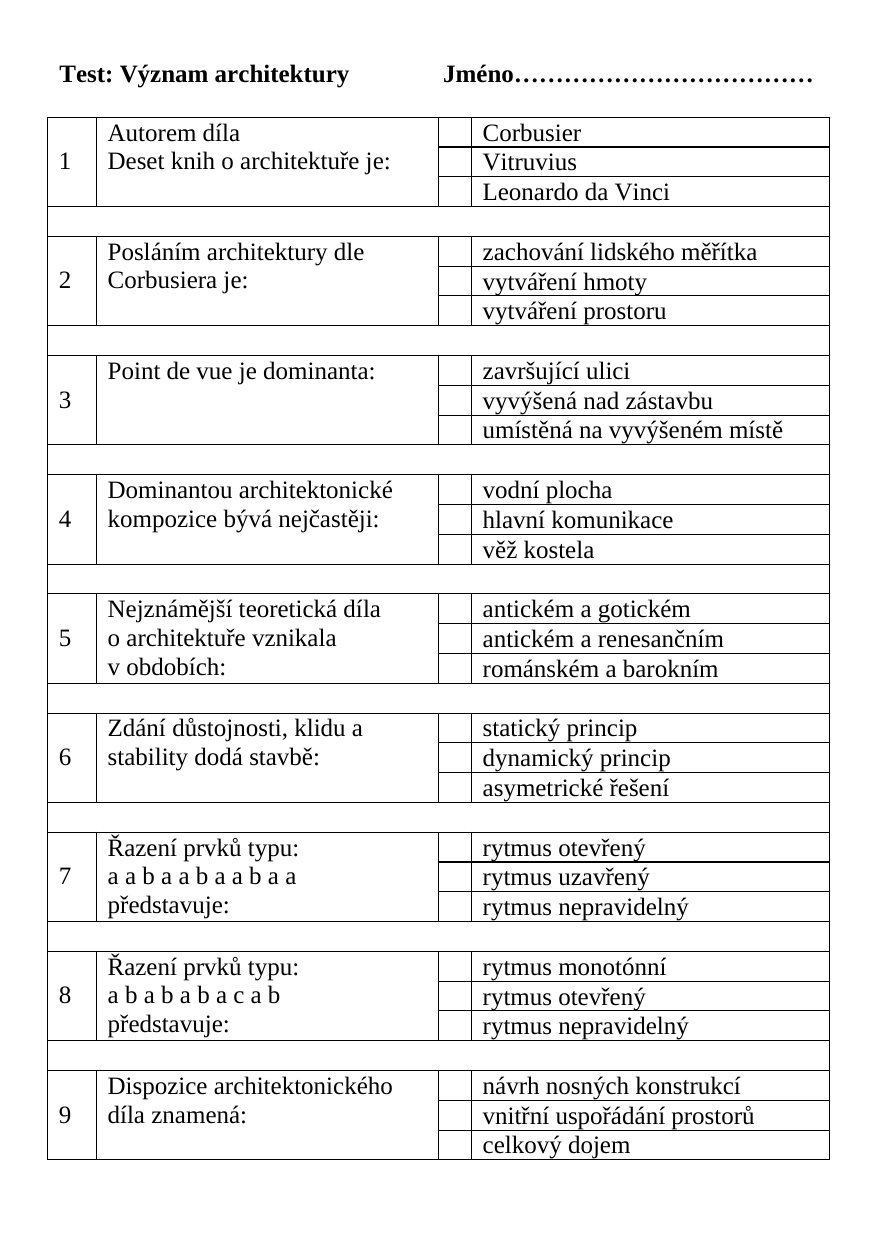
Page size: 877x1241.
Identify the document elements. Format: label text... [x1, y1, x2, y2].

table_cell věž kostela [472, 535, 829, 563]
table_cell [439, 594, 471, 623]
table_cell [48, 684, 829, 712]
table_cell [439, 654, 471, 683]
table_cell rytmus nepravidelný [472, 1011, 829, 1040]
text Test: Význam architektury Jméno……………………………… [59, 59, 818, 88]
table_cell [48, 803, 829, 832]
table_cell [439, 475, 471, 504]
table_cell Dispozice architektonického díla znamená: [97, 1071, 438, 1159]
table_cell 4 [48, 475, 96, 563]
table_cell [439, 1071, 471, 1100]
table_cell [439, 237, 471, 266]
table_cell [439, 296, 471, 325]
table_cell [439, 505, 471, 534]
table_cell Leonardo da Vinci [472, 177, 829, 206]
table_cell Posláním architektury dle Corbusiera je: [97, 237, 438, 325]
table_cell [439, 386, 471, 414]
table_cell zachování lidského měřítka [472, 237, 829, 266]
table_cell 6 [48, 714, 96, 802]
table_cell [439, 743, 471, 772]
table_cell [439, 1101, 471, 1129]
table_cell [48, 565, 829, 593]
table_cell [439, 1011, 471, 1040]
table_cell 3 [48, 356, 96, 444]
table_cell [439, 1131, 471, 1159]
table_cell [439, 982, 471, 1010]
table_cell asymetrické řešení [472, 773, 829, 802]
table_cell rytmus uzavřený [472, 863, 829, 891]
table_cell [439, 952, 471, 981]
table_cell Point de vue je dominanta: [97, 356, 438, 444]
table_cell [439, 863, 471, 891]
table_cell [439, 416, 471, 444]
table_cell antickém a renesančním [472, 624, 829, 653]
table_cell románském a barokním [472, 654, 829, 683]
table_cell umístěná na vyvýšeném místě [472, 416, 829, 444]
table_header [439, 118, 471, 146]
table_cell završující ulici [472, 356, 829, 385]
table_header Corbusier [472, 118, 829, 146]
table_cell [48, 445, 829, 474]
table_header Autorem díla Deset knih o architektuře je: [97, 118, 438, 206]
table_cell [439, 892, 471, 921]
table_cell vytváření hmoty [472, 267, 829, 295]
table_cell [48, 1041, 829, 1070]
table_cell Dominantou architektonické kompozice bývá nejčastěji: [97, 475, 438, 563]
table_cell [439, 356, 471, 385]
table_cell 9 [48, 1071, 96, 1159]
table_cell rytmus otevřený [472, 833, 829, 861]
table_cell 5 [48, 594, 96, 683]
table_cell Vitruvius [472, 148, 829, 176]
table_cell Řazení prvků typu: a a b a a b a a b a a představuje: [97, 833, 438, 921]
table_cell návrh nosných konstrukcí [472, 1071, 829, 1100]
table_cell [439, 177, 471, 206]
table_cell [439, 148, 471, 176]
table_cell vnitřní uspořádání prostorů [472, 1101, 829, 1129]
table_cell Řazení prvků typu: a b a b a b a c a b představuje: [97, 952, 438, 1040]
table_cell [439, 714, 471, 742]
table_cell vodní plocha [472, 475, 829, 504]
table_cell [439, 833, 471, 861]
table_cell statický princip [472, 714, 829, 742]
table_cell [439, 267, 471, 295]
table_cell 8 [48, 952, 96, 1040]
table_cell rytmus nepravidelný [472, 892, 829, 921]
table_cell rytmus monotónní [472, 952, 829, 981]
table_cell [439, 624, 471, 653]
table_cell vyvýšená nad zástavbu [472, 386, 829, 414]
table_cell [439, 535, 471, 563]
table_cell hlavní komunikace [472, 505, 829, 534]
table_cell [48, 922, 829, 951]
table_cell dynamický princip [472, 743, 829, 772]
table_cell 7 [48, 833, 96, 921]
table_cell [48, 207, 829, 236]
table_cell [439, 773, 471, 802]
table_cell rytmus otevřený [472, 982, 829, 1010]
table_cell celkový dojem [472, 1131, 829, 1159]
table_cell vytváření prostoru [472, 296, 829, 325]
table_cell Zdání důstojnosti, klidu a stability dodá stavbě: [97, 714, 438, 802]
table_cell 2 [48, 237, 96, 325]
table_cell antickém a gotickém [472, 594, 829, 623]
table_cell [48, 326, 829, 355]
table_cell Nejznámější teoretická díla o architektuře vznikala v obdobích: [97, 594, 438, 683]
table_header 1 [48, 118, 96, 206]
